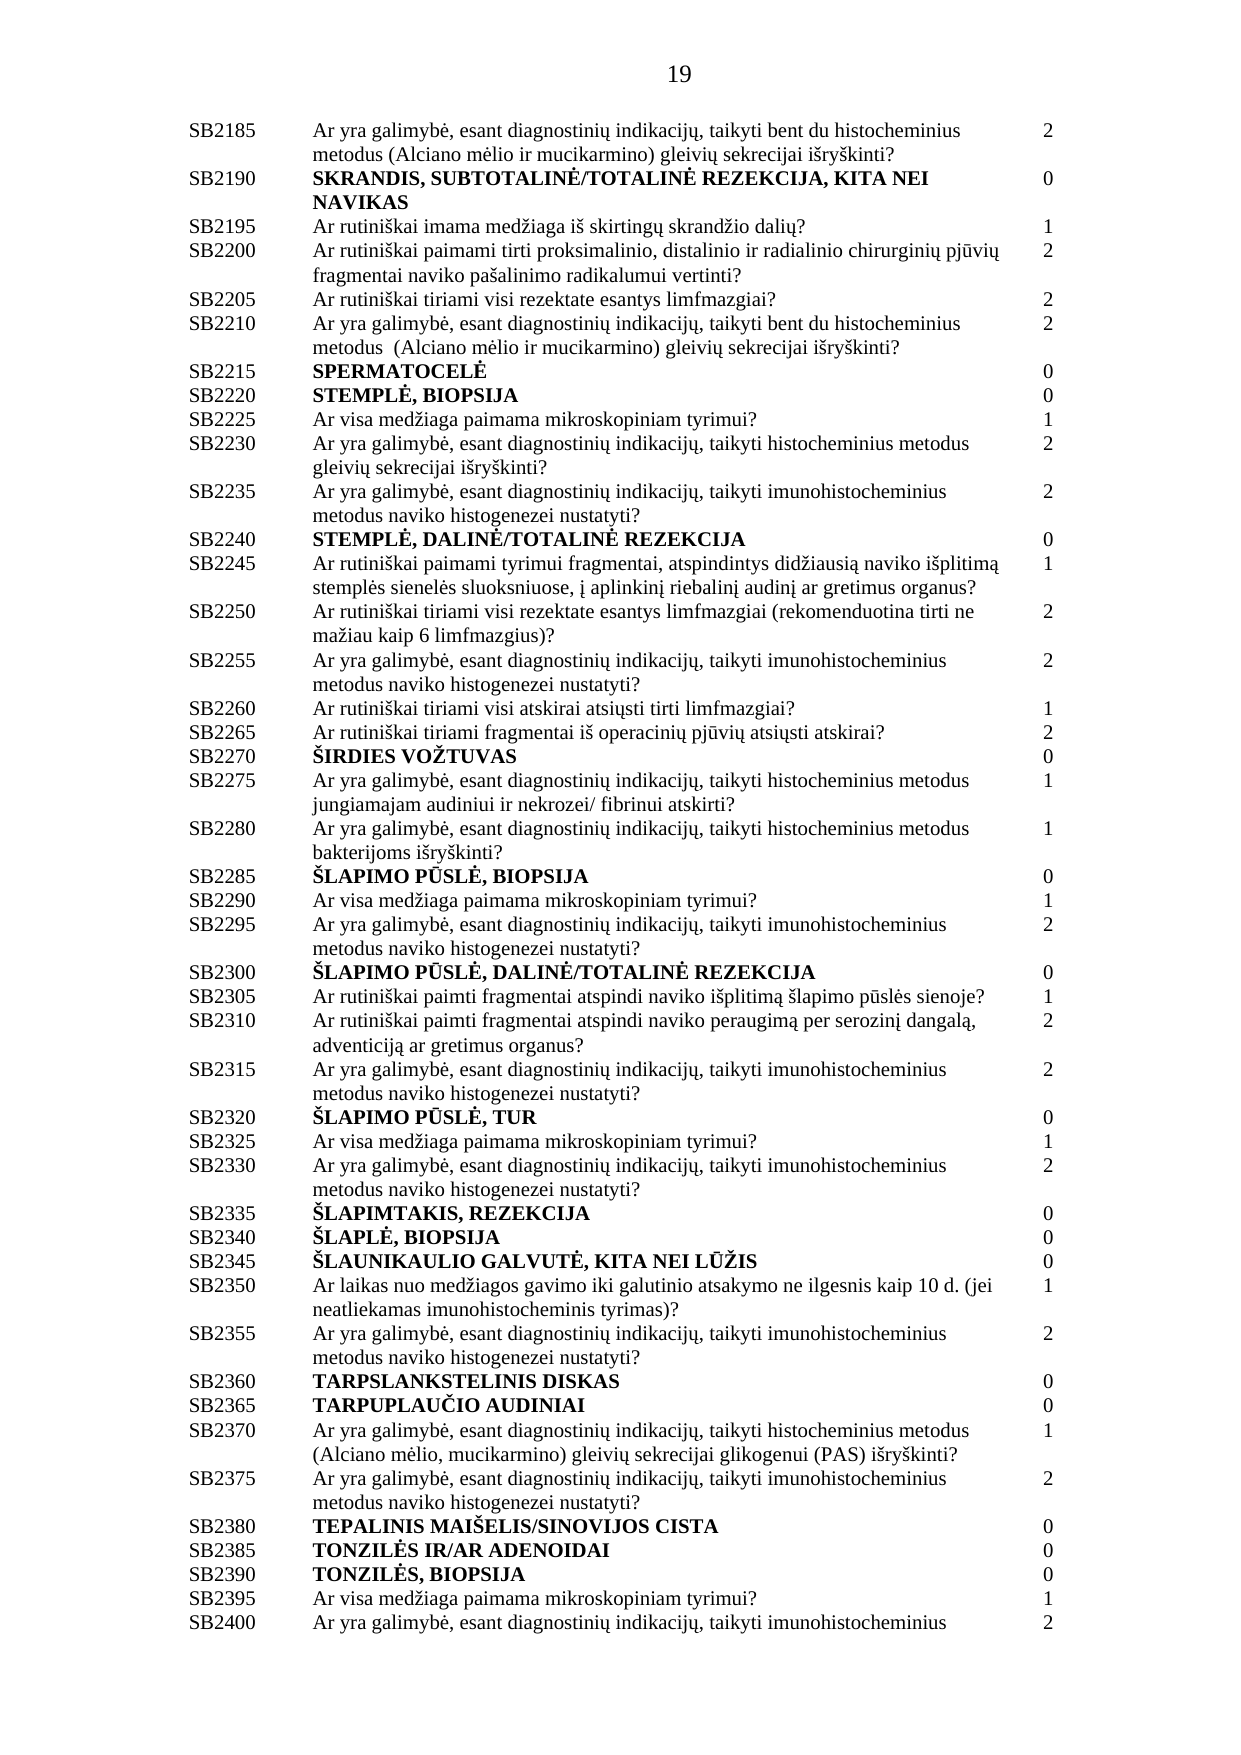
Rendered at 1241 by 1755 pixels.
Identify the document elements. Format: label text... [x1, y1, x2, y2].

table_cell SB2275 [177, 768, 301, 816]
table_cell Ar yra galimybė, esant diagnostinių indikacijų, taikyti imunohistocheminius metodus naviko histogenezei nustatyti? [301, 648, 1032, 696]
table_cell Ar rutiniškai paimti fragmentai atspindi naviko peraugimą per serozinį dangalą, adventiciją ar gretimus organus? [301, 1009, 1032, 1057]
table_cell SPERMATOCELĖ [301, 359, 1032, 383]
table_cell SB2335 [177, 1201, 301, 1225]
table_cell TONZILĖS IR/AR ADENOIDAI [301, 1538, 1032, 1562]
table_cell SB2375 [177, 1466, 301, 1514]
table_cell SB2220 [177, 383, 301, 407]
table_cell SB2225 [177, 407, 301, 431]
table_cell 1 [1032, 984, 1181, 1008]
table_cell 1 [1032, 214, 1181, 238]
table_cell SB2250 [177, 599, 301, 647]
table_cell 0 [1032, 166, 1181, 214]
table_cell Ar yra galimybė, esant diagnostinių indikacijų, taikyti histocheminius metodus bakterijoms išryškinti? [301, 816, 1032, 864]
table_cell ŠLAUNIKAULIO GALVUTĖ, KITA NEI LŪŽIS [301, 1249, 1032, 1273]
table_cell Ar visa medžiaga paimama mikroskopiniam tyrimui? [301, 407, 1032, 431]
table_cell 1 [1032, 1418, 1181, 1466]
table_cell SB2310 [177, 1009, 301, 1057]
table_cell SB2185 [177, 118, 301, 166]
table_cell Ar yra galimybė, esant diagnostinių indikacijų, taikyti imunohistocheminius metodus naviko histogenezei nustatyti? [301, 1153, 1032, 1201]
table_cell Ar visa medžiaga paimama mikroskopiniam tyrimui? [301, 888, 1032, 912]
table_cell Ar rutiniškai tiriami fragmentai iš operacinių pjūvių atsiųsti atskirai? [301, 720, 1032, 744]
table_cell 1 [1032, 816, 1181, 864]
table_cell 1 [1032, 888, 1181, 912]
table_cell Ar yra galimybė, esant diagnostinių indikacijų, taikyti histocheminius metodus gleivių sekrecijai išryškinti? [301, 431, 1032, 479]
table_cell Ar visa medžiaga paimama mikroskopiniam tyrimui? [301, 1129, 1032, 1153]
table_cell Ar visa medžiaga paimama mikroskopiniam tyrimui? [301, 1586, 1032, 1610]
table_cell Ar yra galimybė, esant diagnostinių indikacijų, taikyti imunohistocheminius metodus naviko histogenezei nustatyti? [301, 1466, 1032, 1514]
table_cell 1 [1032, 696, 1181, 720]
table_cell SB2240 [177, 527, 301, 551]
table_cell SB2360 [177, 1369, 301, 1393]
table_cell 0 [1032, 960, 1181, 984]
table_cell 2 [1032, 118, 1181, 166]
table_cell ŠLAPIMO PŪSLĖ, TUR [301, 1105, 1032, 1129]
table_cell 2 [1032, 287, 1181, 311]
table_cell Ar rutiniškai tiriami visi rezektate esantys limfmazgiai? [301, 287, 1032, 311]
table_cell TEPALINIS MAIŠELIS/SINOVIJOS CISTA [301, 1514, 1032, 1538]
table_cell 2 [1032, 311, 1181, 359]
table_cell STEMPLĖ, DALINĖ/TOTALINĖ REZEKCIJA [301, 527, 1032, 551]
table_cell 0 [1032, 383, 1181, 407]
table_cell SB2395 [177, 1586, 301, 1610]
table_cell SB2390 [177, 1562, 301, 1586]
table_cell SB2205 [177, 287, 301, 311]
table_cell SB2230 [177, 431, 301, 479]
table_cell 2 [1032, 720, 1181, 744]
table_cell Ar yra galimybė, esant diagnostinių indikacijų, taikyti histocheminius metodus (Alciano mėlio, mucikarmino) gleivių sekrecijai glikogenui (PAS) išryškinti? [301, 1418, 1032, 1466]
table_cell SB2340 [177, 1225, 301, 1249]
table_cell SB2245 [177, 551, 301, 599]
table_cell 0 [1032, 1369, 1181, 1393]
table_cell 1 [1032, 768, 1181, 816]
table_cell ŠLAPIMO PŪSLĖ, BIOPSIJA [301, 864, 1032, 888]
table_cell SB2235 [177, 479, 301, 527]
table_cell SB2350 [177, 1273, 301, 1321]
table_cell 2 [1032, 912, 1181, 960]
table_cell 0 [1032, 744, 1181, 768]
table_cell ŠLAPIMTAKIS, REZEKCIJA [301, 1201, 1032, 1225]
table_cell STEMPLĖ, BIOPSIJA [301, 383, 1032, 407]
table_cell SB2290 [177, 888, 301, 912]
table_cell 2 [1032, 479, 1181, 527]
table_cell SB2300 [177, 960, 301, 984]
table_cell ŠIRDIES VOŽTUVAS [301, 744, 1032, 768]
table_cell 2 [1032, 1466, 1181, 1514]
table_cell SB2325 [177, 1129, 301, 1153]
table_cell Ar yra galimybė, esant diagnostinių indikacijų, taikyti imunohistocheminius metodus naviko histogenezei nustatyti? [301, 1321, 1032, 1369]
table_cell Ar yra galimybė, esant diagnostinių indikacijų, taikyti imunohistocheminius metodus naviko histogenezei nustatyti? [301, 912, 1032, 960]
table_cell SB2400 [177, 1610, 301, 1634]
table_cell 2 [1032, 1057, 1181, 1105]
table_cell 0 [1032, 527, 1181, 551]
table_cell Ar yra galimybė, esant diagnostinių indikacijų, taikyti histocheminius metodus jungiamajam audiniui ir nekrozei/ fibrinui atskirti? [301, 768, 1032, 816]
table_cell 2 [1032, 1321, 1181, 1369]
table_cell 0 [1032, 1249, 1181, 1273]
table_cell SKRANDIS, SUBTOTALINĖ/TOTALINĖ REZEKCIJA, KITA NEI NAVIKAS [301, 166, 1032, 214]
table_cell 1 [1032, 1586, 1181, 1610]
table_cell 1 [1032, 551, 1181, 599]
table_cell SB2330 [177, 1153, 301, 1201]
table_cell SB2215 [177, 359, 301, 383]
table_cell TARPUPLAUČIO AUDINIAI [301, 1394, 1032, 1417]
table_cell 0 [1032, 1225, 1181, 1249]
table_cell Ar yra galimybė, esant diagnostinių indikacijų, taikyti imunohistocheminius [301, 1610, 1032, 1634]
table_cell SB2285 [177, 864, 301, 888]
table_cell SB2380 [177, 1514, 301, 1538]
table_cell Ar rutiniškai paimami tirti proksimalinio, distalinio ir radialinio chirurginių pjūvių fragmentai naviko pašalinimo radikalumui vertinti? [301, 239, 1032, 287]
table_cell ŠLAPIMO PŪSLĖ, DALINĖ/TOTALINĖ REZEKCIJA [301, 960, 1032, 984]
table_cell ŠLAPLĖ, BIOPSIJA [301, 1225, 1032, 1249]
table_cell SB2365 [177, 1394, 301, 1417]
table_cell 0 [1032, 1201, 1181, 1225]
table_cell SB2260 [177, 696, 301, 720]
table_cell Ar yra galimybė, esant diagnostinių indikacijų, taikyti bent du histocheminius metodus (Alciano mėlio ir mucikarmino) gleivių sekrecijai išryškinti? [301, 118, 1032, 166]
table_cell 1 [1032, 1129, 1181, 1153]
table_cell 2 [1032, 1009, 1181, 1057]
table_cell 2 [1032, 239, 1181, 287]
table_cell SB2320 [177, 1105, 301, 1129]
table_cell 2 [1032, 431, 1181, 479]
table_cell Ar yra galimybė, esant diagnostinių indikacijų, taikyti imunohistocheminius metodus naviko histogenezei nustatyti? [301, 479, 1032, 527]
table_cell 0 [1032, 1562, 1181, 1586]
table_cell 0 [1032, 1538, 1181, 1562]
table_cell SB2370 [177, 1418, 301, 1466]
table_cell 0 [1032, 1105, 1181, 1129]
table_cell SB2305 [177, 984, 301, 1008]
table_cell SB2190 [177, 166, 301, 214]
table_cell SB2210 [177, 311, 301, 359]
table_cell Ar yra galimybė, esant diagnostinių indikacijų, taikyti imunohistocheminius metodus naviko histogenezei nustatyti? [301, 1057, 1032, 1105]
table_cell Ar rutiniškai paimami tyrimui fragmentai, atspindintys didžiausią naviko išplitimą stemplės sienelės sluoksniuose, į aplinkinį riebalinį audinį ar gretimus organus? [301, 551, 1032, 599]
table_cell SB2265 [177, 720, 301, 744]
table_cell 2 [1032, 1610, 1181, 1634]
table_cell SB2385 [177, 1538, 301, 1562]
table_cell Ar rutiniškai tiriami visi rezektate esantys limfmazgiai (rekomenduotina tirti ne mažiau kaip 6 limfmazgius)? [301, 599, 1032, 647]
table_cell SB2280 [177, 816, 301, 864]
table_cell SB2315 [177, 1057, 301, 1105]
table_cell Ar rutiniškai tiriami visi atskirai atsiųsti tirti limfmazgiai? [301, 696, 1032, 720]
table_cell SB2345 [177, 1249, 301, 1273]
table_cell Ar yra galimybė, esant diagnostinių indikacijų, taikyti bent du histocheminius metodus (Alciano mėlio ir mucikarmino) gleivių sekrecijai išryškinti? [301, 311, 1032, 359]
table_cell SB2255 [177, 648, 301, 696]
table_cell 0 [1032, 864, 1181, 888]
table_cell Ar rutiniškai paimti fragmentai atspindi naviko išplitimą šlapimo pūslės sienoje? [301, 984, 1032, 1008]
table_cell TARPSLANKSTELINIS DISKAS [301, 1369, 1032, 1393]
table_cell 1 [1032, 407, 1181, 431]
table_cell SB2200 [177, 239, 301, 287]
table_cell 0 [1032, 359, 1181, 383]
table_cell 2 [1032, 648, 1181, 696]
table_cell Ar laikas nuo medžiagos gavimo iki galutinio atsakymo ne ilgesnis kaip 10 d. (jei neatliekamas imunohistocheminis tyrimas)? [301, 1273, 1032, 1321]
table_cell 1 [1032, 1273, 1181, 1321]
table_cell 0 [1032, 1394, 1181, 1417]
table_cell TONZILĖS, BIOPSIJA [301, 1562, 1032, 1586]
table_cell Ar rutiniškai imama medžiaga iš skirtingų skrandžio dalių? [301, 214, 1032, 238]
table_cell SB2195 [177, 214, 301, 238]
table_cell 2 [1032, 599, 1181, 647]
table_cell SB2295 [177, 912, 301, 960]
table_cell SB2355 [177, 1321, 301, 1369]
table_cell SB2270 [177, 744, 301, 768]
table_cell 2 [1032, 1153, 1181, 1201]
table_cell 0 [1032, 1514, 1181, 1538]
